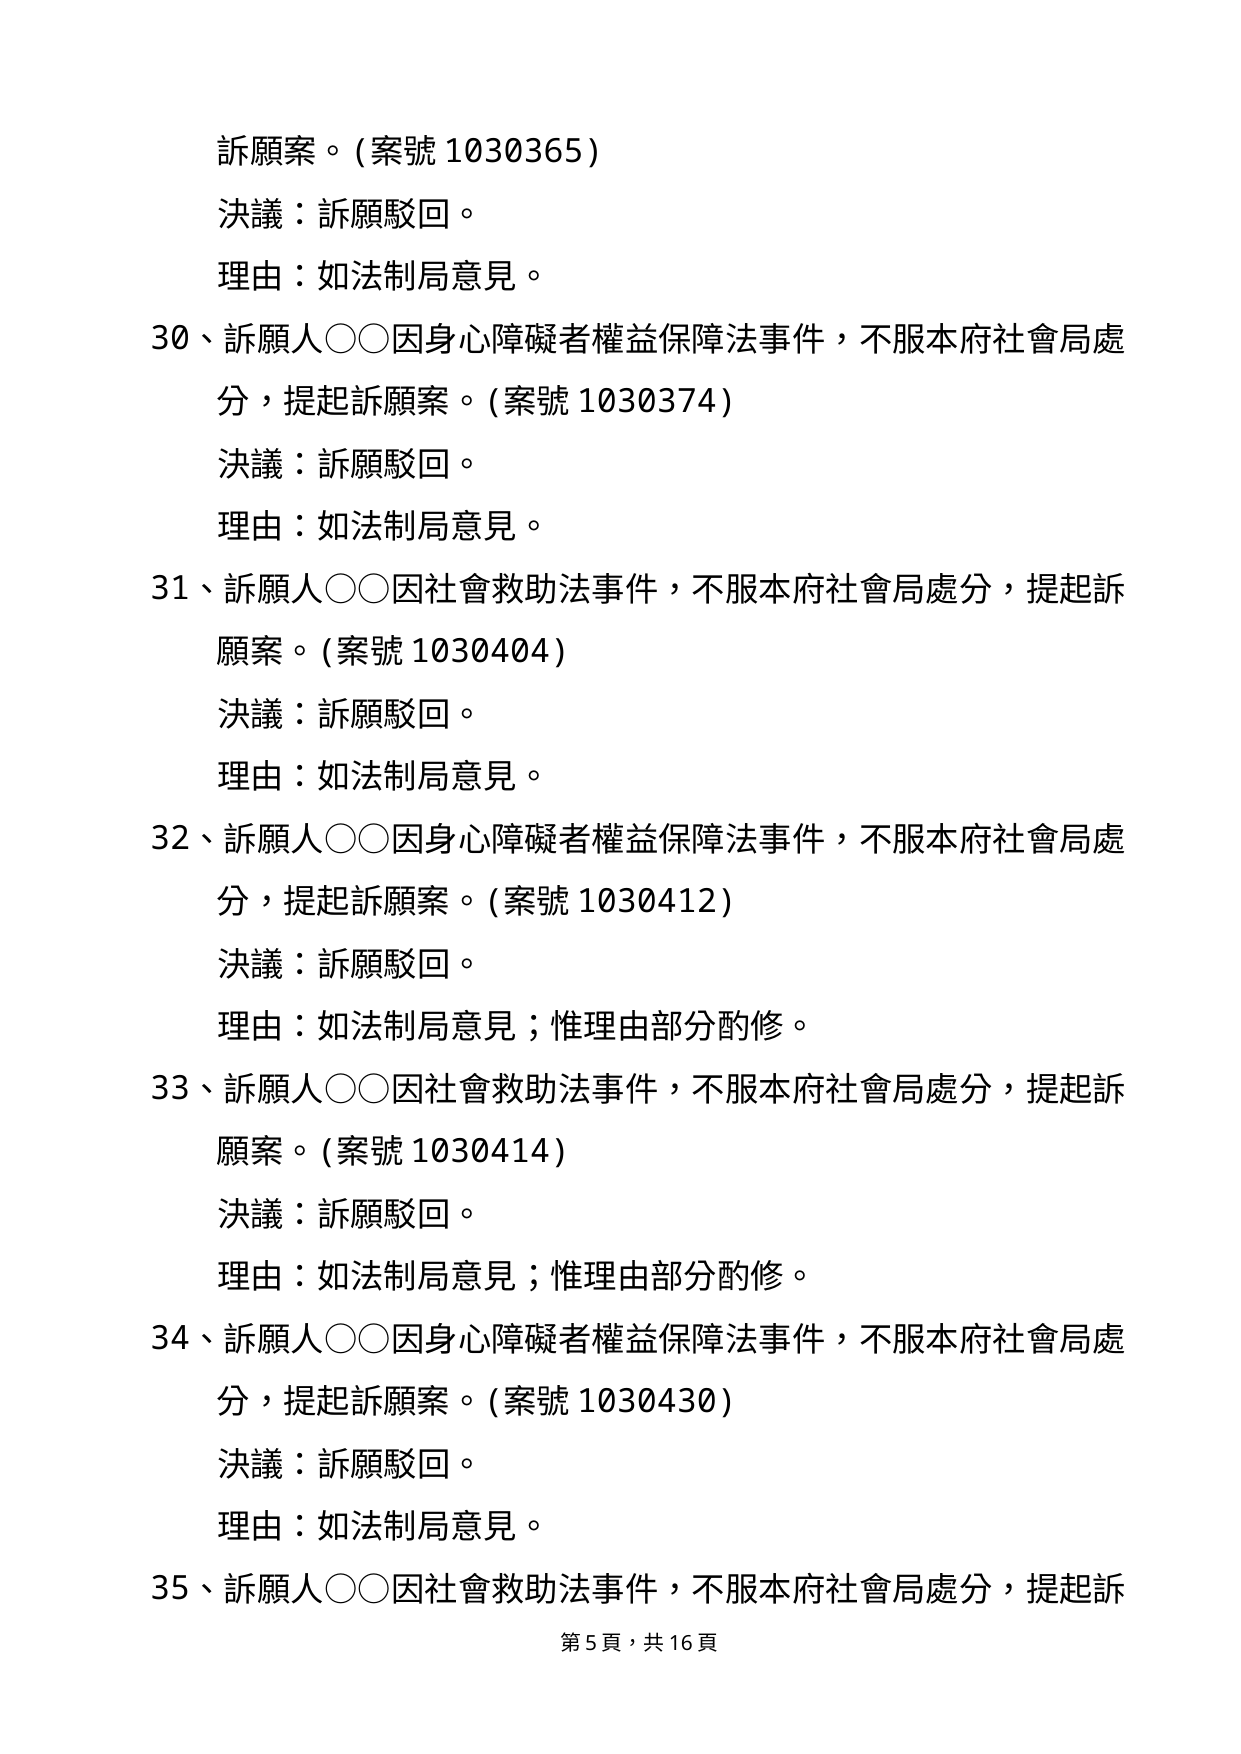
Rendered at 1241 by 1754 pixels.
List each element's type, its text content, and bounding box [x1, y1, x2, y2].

text 訴願案。(案號1030365) [150, 108, 1128, 170]
text 決議：訴願駁回。 [217, 670, 1128, 733]
text 決議：訴願駁回。 [217, 170, 1128, 233]
text 32、訴願人○○因身心障礙者權益保障法事件，不服本府社會局處分，提起訴願案。(案號1030412) [150, 795, 1128, 920]
text 理由：如法制局意見；惟理由部分酌修。 [217, 1233, 1128, 1295]
text 35、訴願人○○因社會救助法事件，不服本府社會局處分，提起訴 [150, 1545, 1128, 1608]
text 決議：訴願駁回。 [217, 1420, 1128, 1483]
text 決議：訴願駁回。 [217, 420, 1128, 483]
text 理由：如法制局意見。 [217, 233, 1128, 295]
text 33、訴願人○○因社會救助法事件，不服本府社會局處分，提起訴願案。(案號1030414) [150, 1045, 1128, 1170]
text 決議：訴願駁回。 [217, 1170, 1128, 1233]
text 34、訴願人○○因身心障礙者權益保障法事件，不服本府社會局處分，提起訴願案。(案號1030430) [150, 1295, 1128, 1420]
text 30、訴願人○○因身心障礙者權益保障法事件，不服本府社會局處分，提起訴願案。(案號1030374) [150, 295, 1128, 420]
text 理由：如法制局意見。 [217, 483, 1128, 545]
text 理由：如法制局意見。 [217, 733, 1128, 795]
text 31、訴願人○○因社會救助法事件，不服本府社會局處分，提起訴願案。(案號1030404) [150, 545, 1128, 670]
text 理由：如法制局意見；惟理由部分酌修。 [217, 983, 1128, 1045]
text 決議：訴願駁回。 [217, 920, 1128, 983]
text 理由：如法制局意見。 [217, 1483, 1128, 1545]
